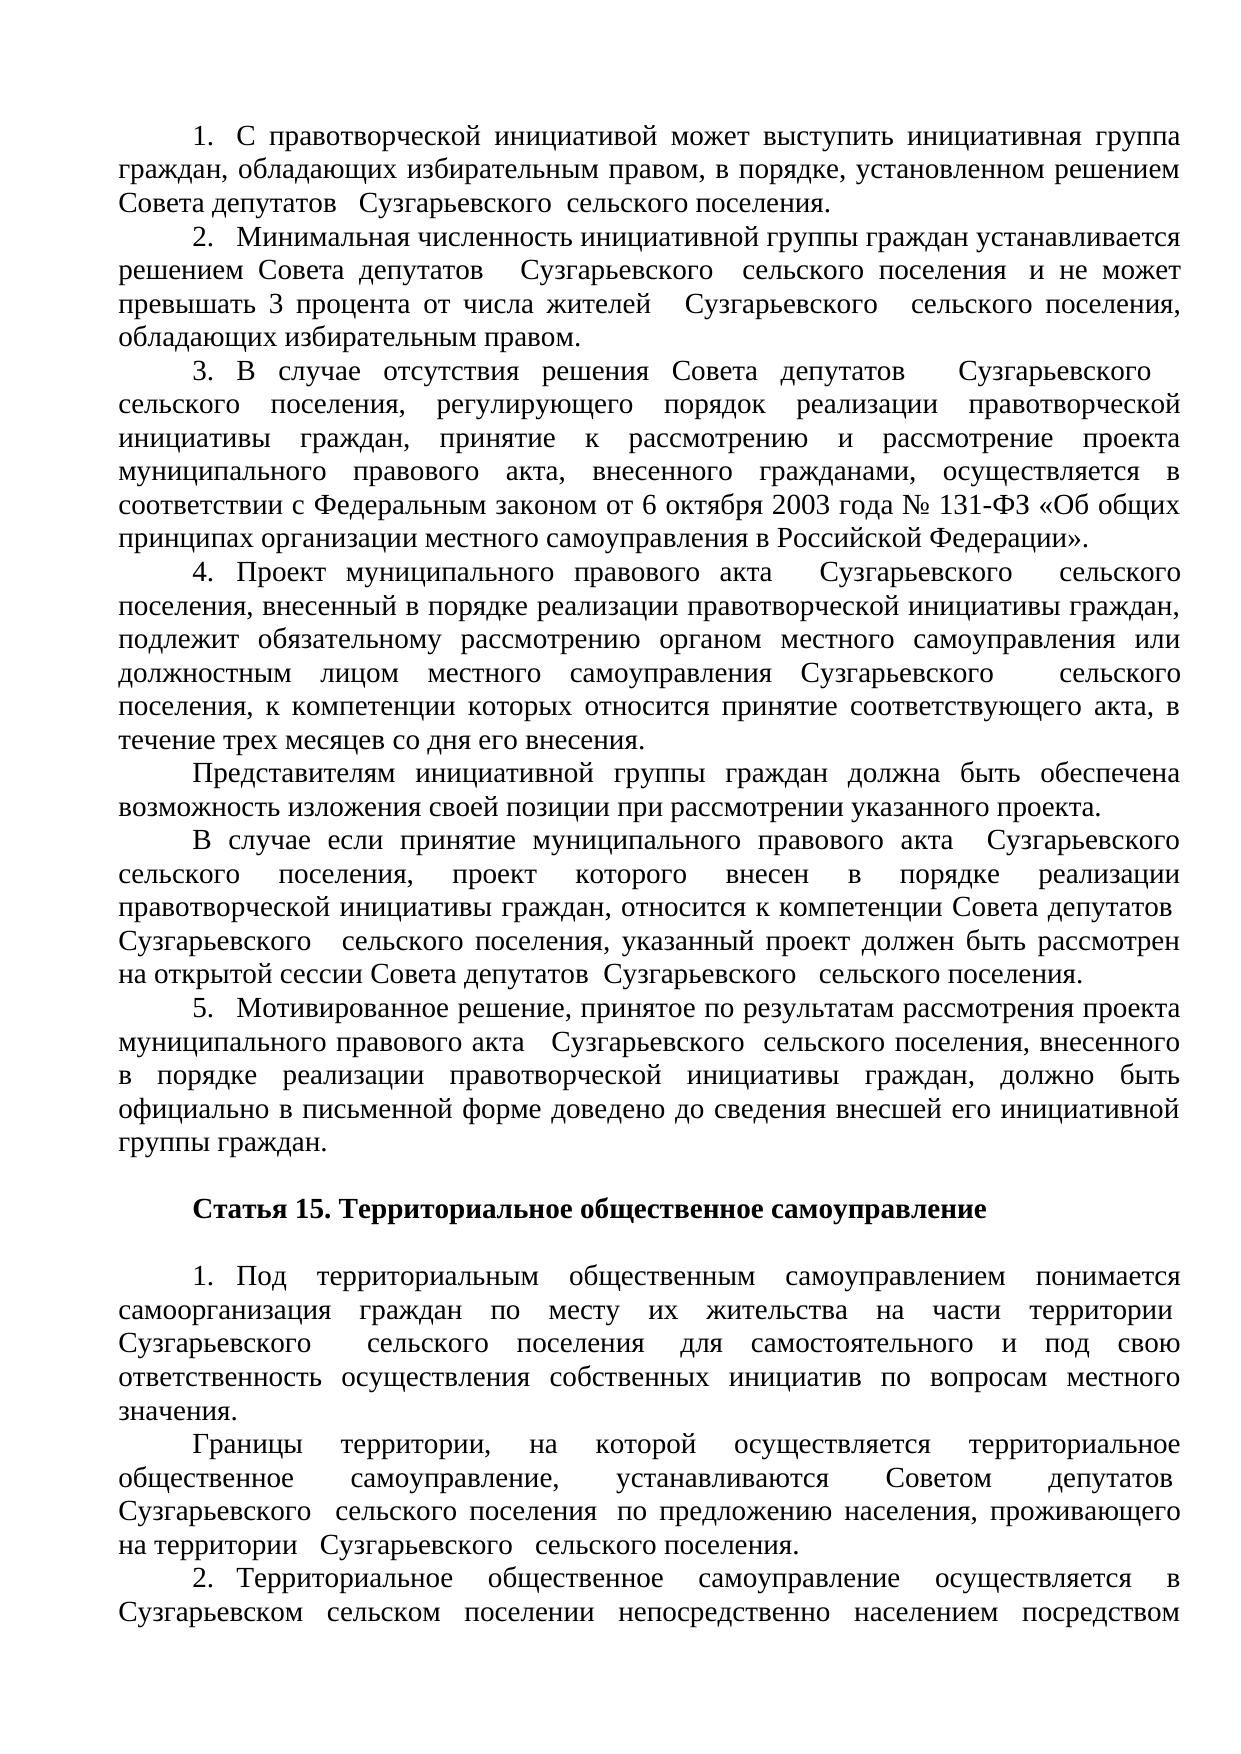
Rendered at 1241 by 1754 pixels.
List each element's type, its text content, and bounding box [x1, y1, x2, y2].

list Минимальная численность инициативной группы граждан устанавливается решением Совета депутатов Сузгарьевского сельского поселения и не может превышать 3 процента от числа жителей Сузгарьевского сельского поселения, обладающих избирательным правом. [118, 219, 1181, 353]
text Представителям инициативной группы граждан должна быть обеспечена возможность изложения своей позиции при рассмотрении указанного проекта. [118, 755, 1181, 822]
list Мотивированное решение, принятое по результатам рассмотрения проекта муниципального правового акта Сузгарьевского сельского поселения, внесенного в порядке реализации правотворческой инициативы граждан, должно быть официально в письменной форме доведено до сведения внесшей его инициативной группы граждан. [118, 990, 1181, 1158]
list Под территориальным общественным самоуправлением понимается самоорганизация граждан по месту их жительства на части территории Сузгарьевского сельского поселения для самостоятельного и под свою ответственность осуществления собственных инициатив по вопросам местного значения. [118, 1258, 1181, 1426]
text В случае если принятие муниципального правового акта Сузгарьевского сельского поселения, проект которого внесен в порядке реализации правотворческой инициативы граждан, относится к компетенции Совета депутатов Сузгарьевского сельского поселения, указанный проект должен быть рассмотрен на открытой сессии Совета депутатов Сузгарьевского сельского поселения. [118, 822, 1181, 990]
list В случае отсутствия решения Совета депутатов Сузгарьевского сельского поселения, регулирующего порядок реализации правотворческой инициативы граждан, принятие к рассмотрению и рассмотрение проекта муниципального правового акта, внесенного гражданами, осуществляется в соответствии с Федеральным законом от 6 октября 2003 года № 131-ФЗ «Об общих принципах организации местного самоуправления в Российской Федерации». [118, 353, 1181, 554]
list Проект муниципального правового акта Сузгарьевского сельского поселения, внесенный в порядке реализации правотворческой инициативы граждан, подлежит обязательному рассмотрению органом местного самоуправления или должностным лицом местного самоуправления Сузгарьевского сельского поселения, к компетенции которых относится принятие соответствующего акта, в течение трех месяцев со дня его внесения. [118, 554, 1181, 755]
list Территориальное общественное самоуправление осуществляется в Сузгарьевском сельском поселении непосредственно населением посредством [118, 1560, 1181, 1627]
text Статья 15. Территориальное общественное самоуправление [118, 1191, 1181, 1225]
list С правотворческой инициативой может выступить инициативная группа граждан, обладающих избирательным правом, в порядке, установленном решением Совета депутатов Сузгарьевского сельского поселения. [118, 118, 1181, 219]
text Границы территории, на которой осуществляется территориальное общественное самоуправление, устанавливаются Советом депутатов Сузгарьевского сельского поселения по предложению населения, проживающего на территории Сузгарьевского сельского поселения. [118, 1426, 1181, 1560]
